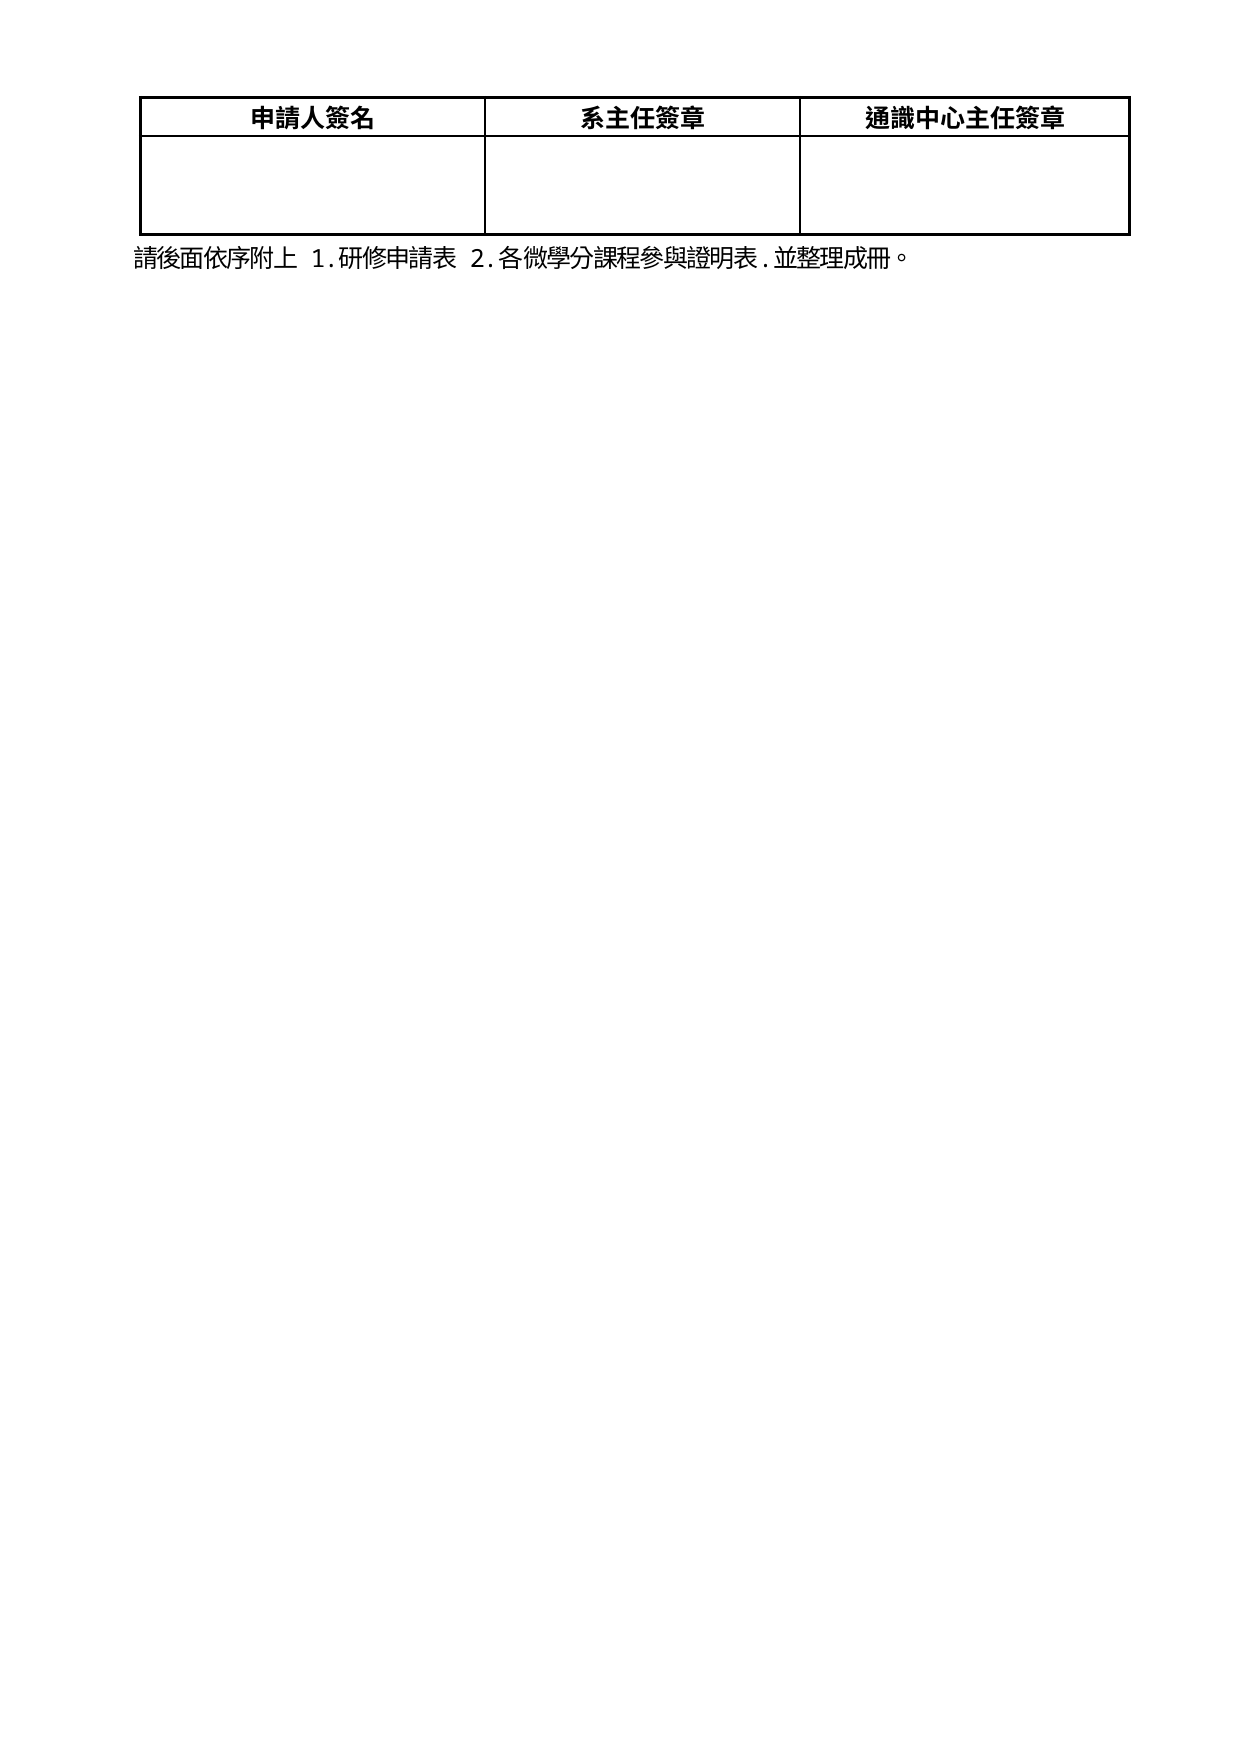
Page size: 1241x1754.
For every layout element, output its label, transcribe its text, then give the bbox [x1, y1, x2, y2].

table_header 通識中心主任簽章 [801, 99, 1128, 135]
table_header 系主任簽章 [486, 99, 799, 135]
table_cell [801, 137, 1128, 233]
table_cell [142, 137, 484, 233]
table_cell [486, 137, 799, 233]
text 請後面依序附上 1.研修申請表 2.各微學分課程參與證明表.並整理成冊。 [133, 236, 1152, 275]
table_header 申請人簽名 [142, 99, 484, 135]
